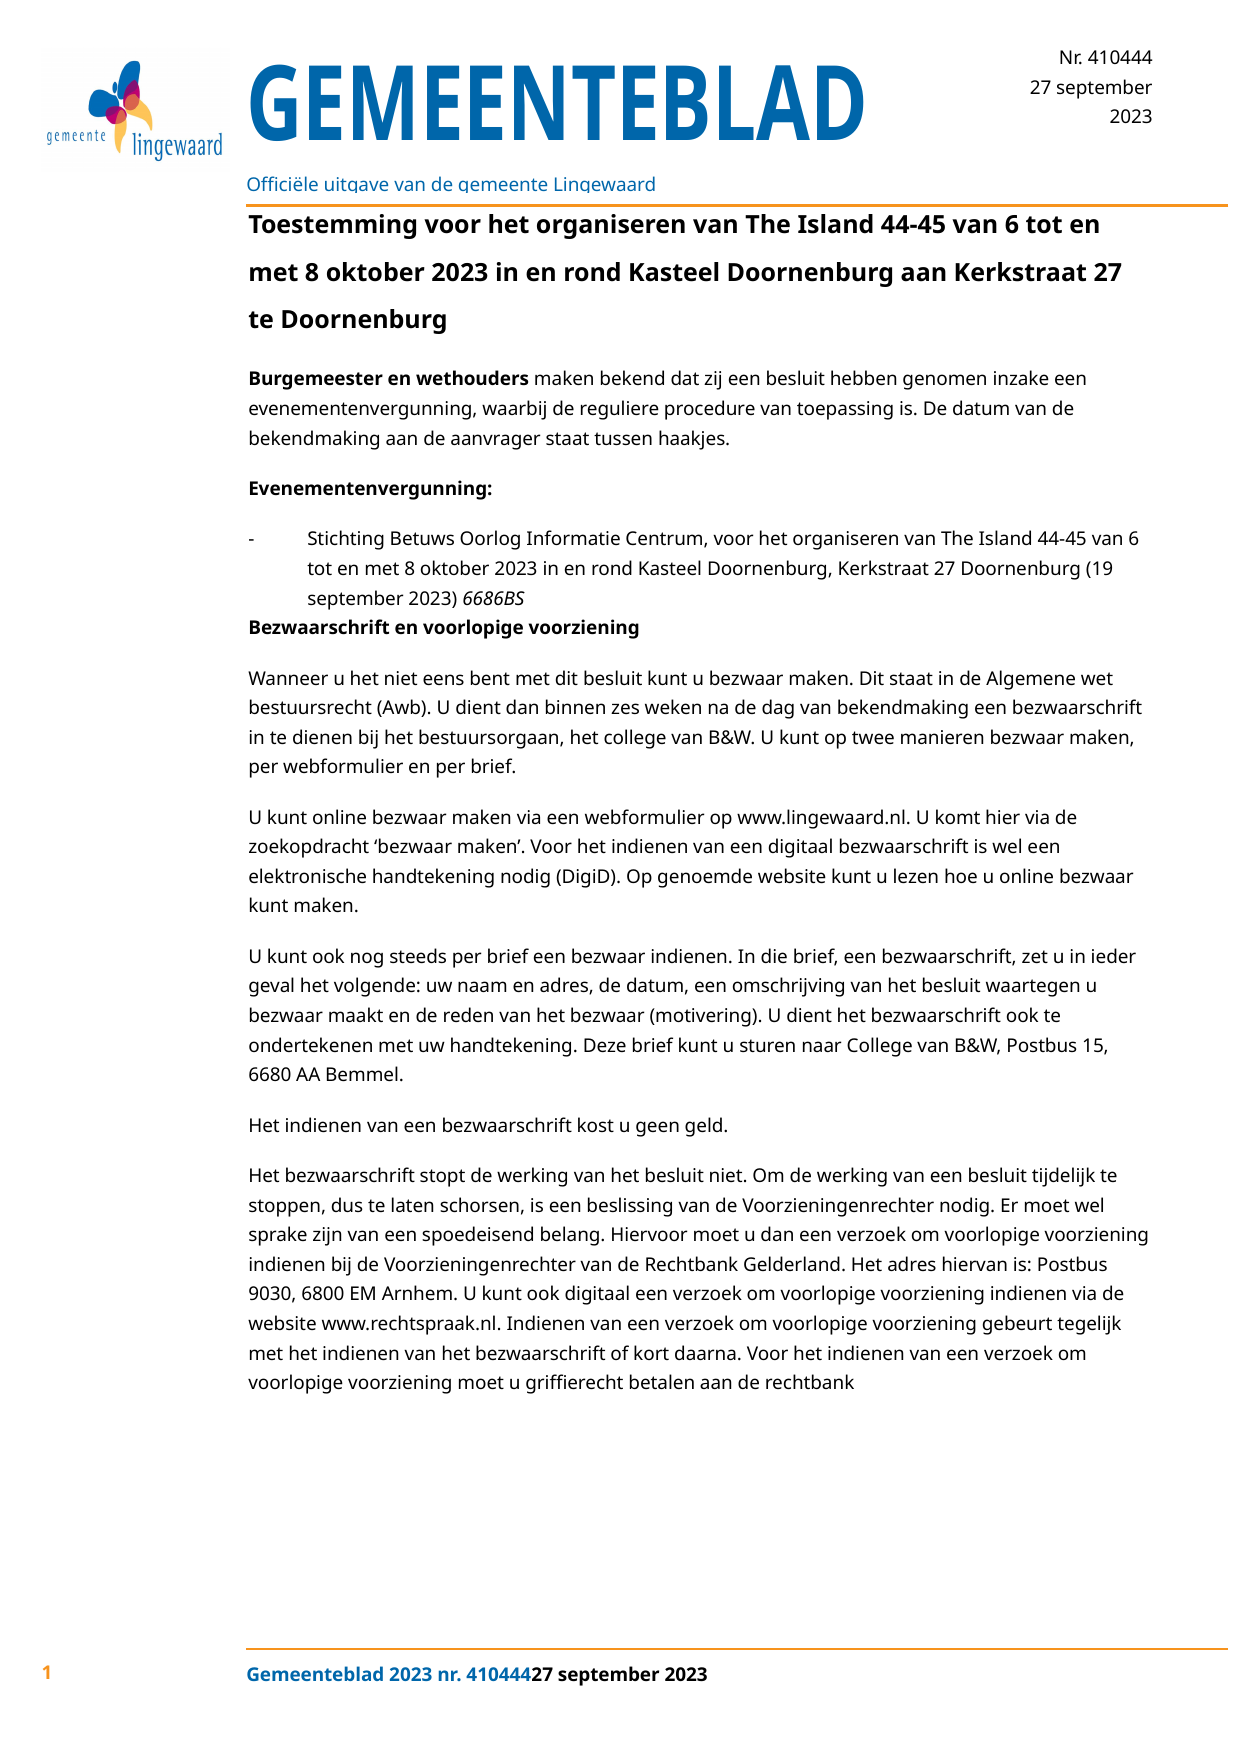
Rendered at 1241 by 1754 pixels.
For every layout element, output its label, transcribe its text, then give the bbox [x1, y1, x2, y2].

text Evenementenvergunning: [248, 475, 1152, 501]
text Wanneer u het niet eens bent met dit besluit kunt u bezwaar maken. Dit staat in de Algemene wet bestuursrecht (Awb). U dient dan binnen zes weken na de dag van bekendmaking een bezwaarschrift in te dienen bij het bestuursorgaan, het college van B&W. U kunt op twee manieren bezwaar maken, per webformulier en per brief. [248, 665, 1152, 779]
text Bezwaarschrift en voorlopige voorziening [248, 614, 1152, 640]
text U kunt online bezwaar maken via een webformulier op www.lingewaard.nl. U komt hier via de zoekopdracht ‘bezwaar maken’. Voor het indienen van een digitaal bezwaarschrift is wel een elektronische handtekening nodig (DigiD). Op genoemde website kunt u lezen hoe u online bezwaar kunt maken. [248, 804, 1152, 918]
text Het bezwaarschrift stopt de werking van het besluit niet. Om de werking van een besluit tijdelijk te stoppen, dus te laten schorsen, is een beslissing van de Voorzieningenrechter nodig. Er moet wel sprake zijn van een spoedeisend belang. Hiervoor moet u dan een verzoek om voorlopige voorziening indienen bij de Voorzieningenrechter van de Rechtbank Gelderland. Het adres hiervan is: Postbus 9030, 6800 EM Arnhem. U kunt ook digitaal een verzoek om voorlopige voorziening indienen via de website www.rechtspraak.nl. Indienen van een verzoek om voorlopige voorziening gebeurt tegelijk met het indienen van het bezwaarschrift of kort daarna. Voor het indienen van een verzoek om voorlopige voorziening moet u griffierecht betalen aan de rechtbank [248, 1162, 1152, 1395]
list Stichting Betuws Oorlog Informatie Centrum, voor het organiseren van The Island 44-45 van 6 tot en met 8 oktober 2023 in en rond Kasteel Doornenburg, Kerkstraat 27 Doornenburg (19 september 2023) 6686BS [248, 526, 1152, 610]
picture [41, 47, 231, 172]
text U kunt ook nog steeds per brief een bezwaar indienen. In die brief, een bezwaarschrift, zet u in ieder geval het volgende: uw naam en adres, de datum, een omschrijving van het besluit waartegen u bezwaar maakt en de reden van het bezwaar (motivering). U dient het bezwaarschrift ook te ondertekenen met uw handtekening. Deze brief kunt u sturen naar College van B&W, Postbus 15, 6680 AA Bemmel. [248, 943, 1152, 1087]
text Burgemeester en wethouders maken bekend dat zij een besluit hebben genomen inzake een evenementenvergunning, waarbij de reguliere procedure van toepassing is. De datum van de bekendmaking aan de aanvrager staat tussen haakjes. [248, 366, 1152, 450]
text Het indienen van een bezwaarschrift kost u geen geld. [248, 1112, 1152, 1137]
text Toestemming voor het organiseren van The Island 44-45 van 6 tot en met 8 oktober 2023 in en rond Kasteel Doornenburg aan Kerkstraat 27 te Doornenburg [248, 207, 1152, 336]
